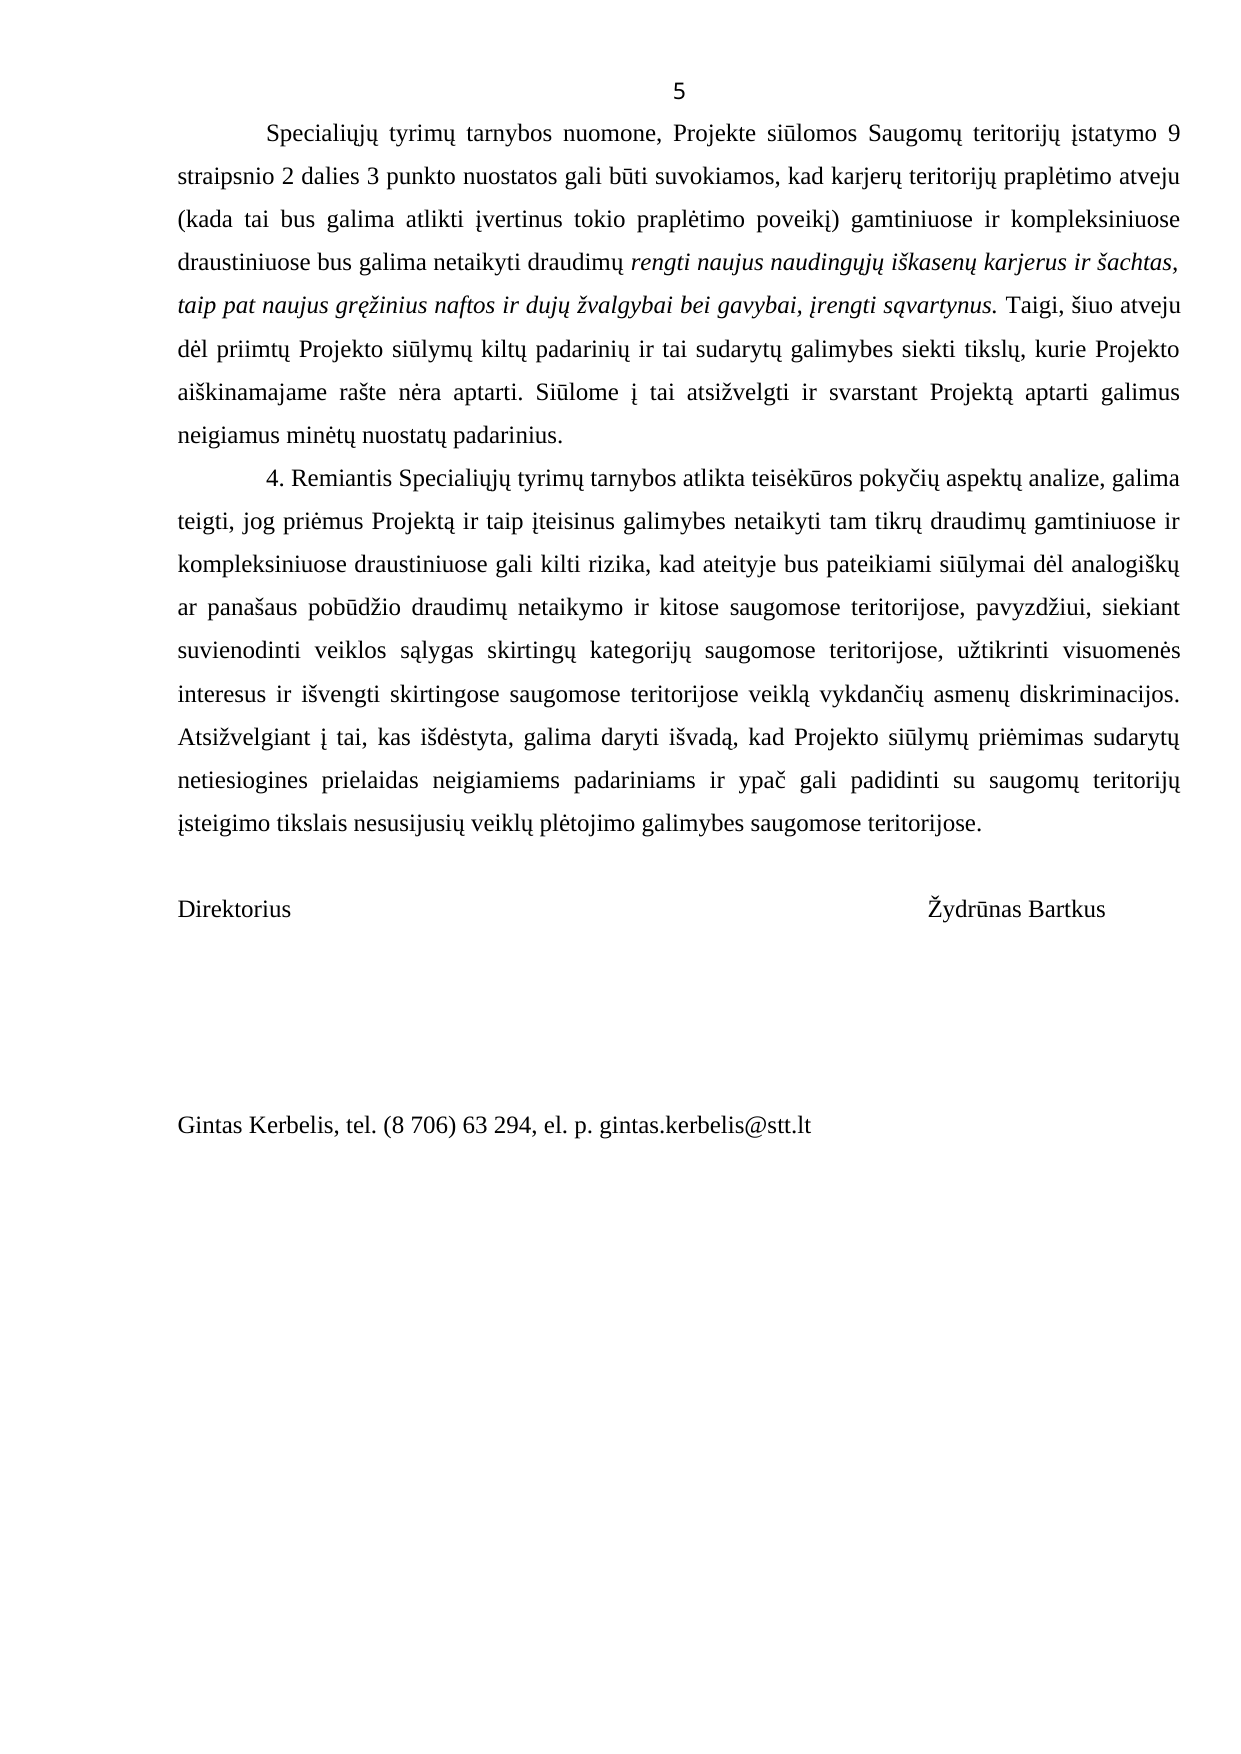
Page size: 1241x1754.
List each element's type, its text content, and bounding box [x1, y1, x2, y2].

list Specialiųjų tyrimų tarnybos nuomone, Projekte siūlomos Saugomų teritorijų įstatymo 9 straipsnio 2 dalies 3 punkto nuostatos gali būti suvokiamos, kad karjerų teritorijų praplėtimo atveju (kada tai bus galima atlikti įvertinus tokio praplėtimo poveikį) gamtiniuose ir kompleksiniuose draustiniuose bus galima netaikyti draudimų rengti naujus naudingųjų iškasenų karjerus ir šachtas, taip pat naujus gręžinius naftos ir dujų žvalgybai bei gavybai, įrengti sąvartynus. Taigi, šiuo atveju dėl priimtų Projekto siūlymų kiltų padarinių ir tai sudarytų galimybes siekti tikslų, kurie Projekto aiškinamajame rašte nėra aptarti. Siūlome į tai atsižvelgti ir svarstant Projektą aptarti galimus neigiamus minėtų nuostatų padarinius. [177, 118, 1181, 449]
list 4. Remiantis Specialiųjų tyrimų tarnybos atlikta teisėkūros pokyčių aspektų analize, galima teigti, jog priėmus Projektą ir taip įteisinus galimybes netaikyti tam tikrų draudimų gamtiniuose ir kompleksiniuose draustiniuose gali kilti rizika, kad ateityje bus pateikiami siūlymai dėl analogiškų ar panašaus pobūdžio draudimų netaikymo ir kitose saugomose teritorijose, pavyzdžiui, siekiant suvienodinti veiklos sąlygas skirtingų kategorijų saugomose teritorijose, užtikrinti visuomenės interesus ir išvengti skirtingose saugomose teritorijose veiklą vykdančių asmenų diskriminacijos. Atsižvelgiant į tai, kas išdėstyta, galima daryti išvadą, kad Projekto siūlymų priėmimas sudarytų netiesiogines prielaidas neigiamiems padariniams ir ypač gali padidinti su saugomų teritorijų įsteigimo tikslais nesusijusių veiklų plėtojimo galimybes saugomose teritorijose. [177, 463, 1181, 837]
text Direktorius Žydrūnas Bartkus [177, 894, 1181, 923]
text Gintas Kerbelis, tel. (8 706) 63 294, el. p. gintas.kerbelis@stt.lt [177, 1110, 1181, 1139]
